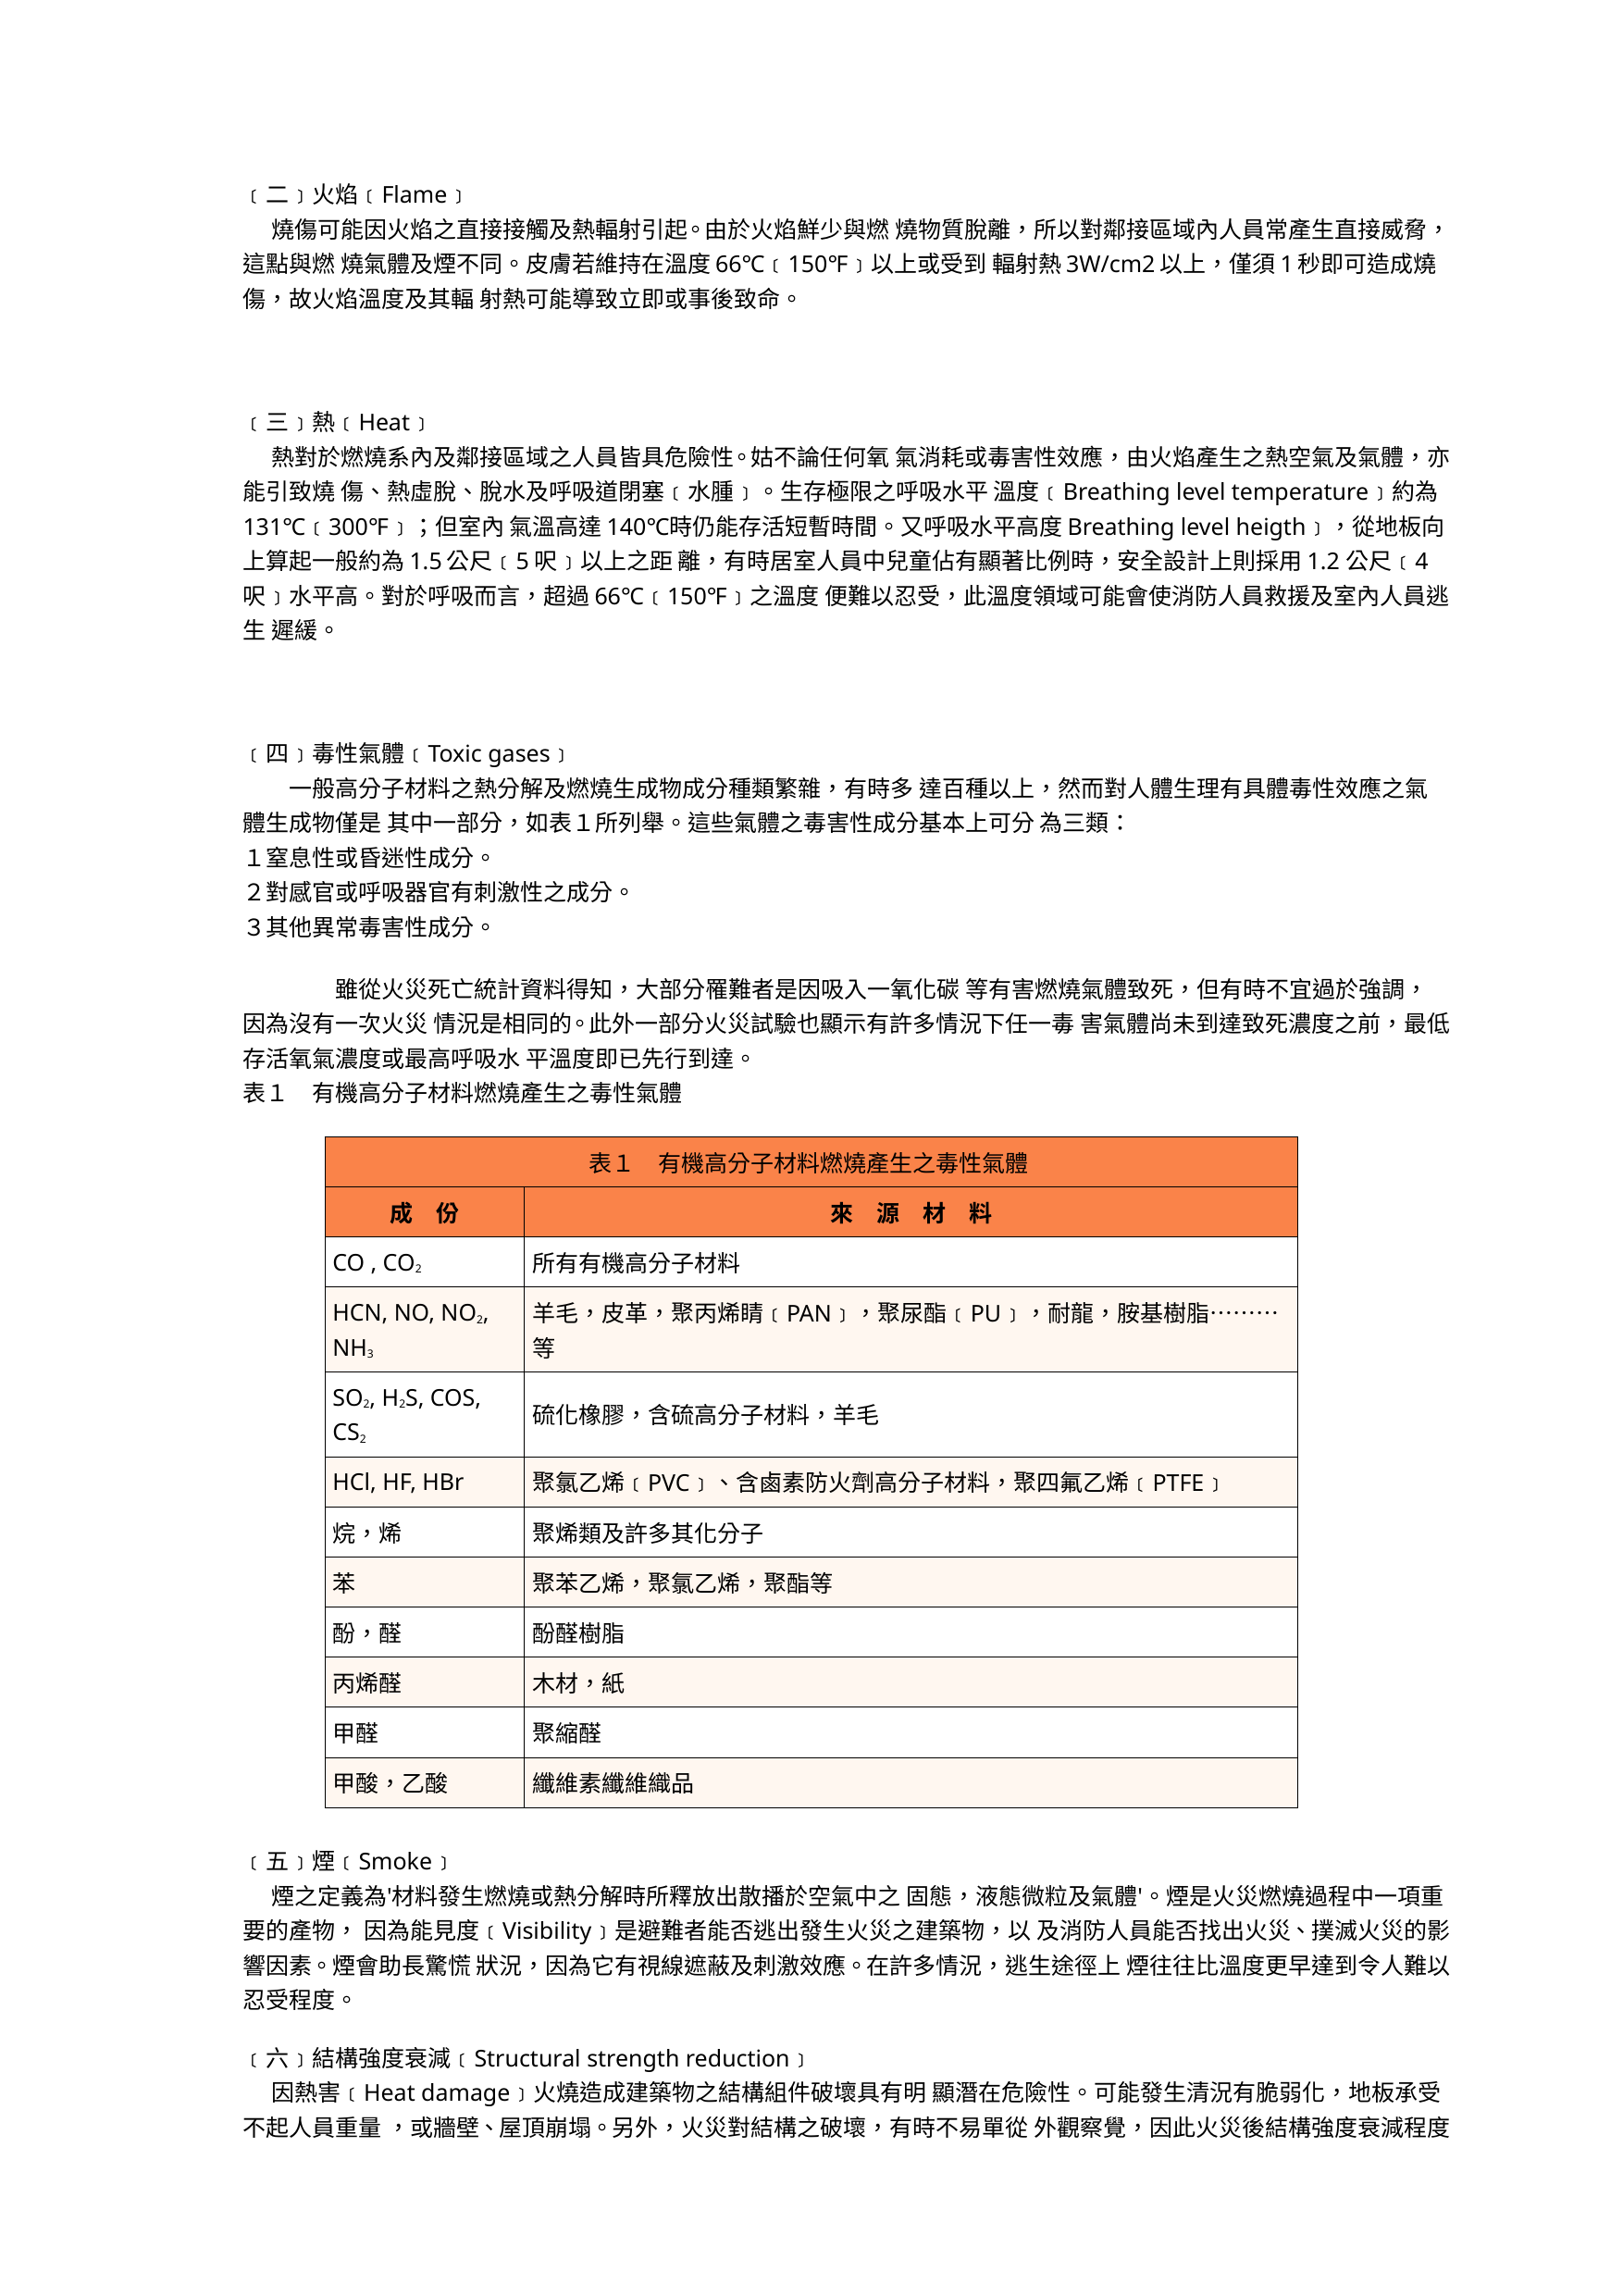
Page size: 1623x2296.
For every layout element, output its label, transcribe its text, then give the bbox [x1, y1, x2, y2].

text 燒傷可能因火焰之直接接觸及熱輻射引起。由於火焰鮮少與燃 燒物質脫離，所以對鄰接區域內人員常產生直接威脅，這點與燃 燒氣體及煙不同。皮膚若維持在溫度66℃﹝150℉﹞以上或受到 輻射熱3W/cm2以上，僅須1秒即可造成燒傷，故火焰溫度及其輻 射熱可能導致立即或事後致命。 [242, 211, 1450, 315]
text 因熱害﹝Heat damage﹞火燒造成建築物之結構組件破壞具有明 顯潛在危險性。可能發生清況有脆弱化，地板承受不起人員重量 ，或牆壁、屋頂崩塌。另外，火災對結構之破壞，有時不易單從 外觀察覺，因此火災後結構強度衰減程度 [242, 2074, 1450, 2143]
table_cell 聚烯類及許多其化分子 [525, 1508, 1297, 1557]
text 煙之定義為'材料發生燃燒或熱分解時所釋放出散播於空氣中之 固態，液態微粒及氣體'。煙是火災燃燒過程中一項重要的產物， 因為能見度﹝Visibility﹞是避難者能否逃出發生火災之建築物，以 及消防人員能否找出火災、撲滅火災的影響因素。煙會助長驚慌 狀況，因為它有視線遮蔽及刺激效應。在許多情況，逃生途徑上 煙往往比溫度更早達到令人難以忍受程度。 [242, 1878, 1450, 2017]
table_cell 甲醛 [326, 1707, 524, 1756]
table_cell 來 源 材 料 [525, 1187, 1297, 1236]
table_cell 苯 [326, 1558, 524, 1607]
table_cell 酚，醛 [326, 1607, 524, 1657]
table_cell 所有有機高分子材料 [525, 1237, 1297, 1286]
table_cell HCN, NO, NO2, NH3 [326, 1287, 524, 1371]
text ﹝三﹞熱﹝Heat﹞ [242, 403, 1450, 438]
table_cell 甲酸，乙酸 [326, 1758, 524, 1807]
table_cell 酚醛樹脂 [525, 1607, 1297, 1657]
table_cell 羊毛，皮革，聚丙烯睛﹝PAN﹞，聚尿酯﹝PU﹞，耐龍，胺基樹脂………等 [525, 1287, 1297, 1371]
table_header 表１ 有機高分子材料燃燒產生之毒性氣體 [326, 1137, 1297, 1186]
table_cell 硫化橡膠，含硫高分子材料，羊毛 [525, 1372, 1297, 1456]
text ﹝四﹞毒性氣體﹝Toxic gases﹞ [242, 735, 1450, 770]
text ﹝二﹞火焰﹝Flame﹞ [242, 176, 1450, 211]
text 熱對於燃燒系內及鄰接區域之人員皆具危險性。姑不論任何氧 氣消耗或毒害性效應，由火焰產生之熱空氣及氣體，亦能引致燒 傷、熱虛脫、脫水及呼吸道閉塞﹝水腫﹞。生存極限之呼吸水平 溫度﹝Breathing level temperature﹞約為131℃﹝300℉﹞；但室內 氣溫高達140℃時仍能存活短暫時間。又呼吸水平高度Breathing level heigth﹞，從地板向上算起一般約為1.5公尺﹝5呎﹞以上之距 離，有時居室人員中兒童佔有顯著比例時，安全設計上則採用1.2 公尺﹝4呎﹞水平高。對於呼吸而言，超過66℃﹝150℉﹞之溫度 便難以忍受，此溫度領域可能會使消防人員救援及室內人員逃生 遲緩。 [242, 438, 1450, 646]
text 雖從火災死亡統計資料得知，大部分罹難者是因吸入一氧化碳 等有害燃燒氣體致死，但有時不宜過於強調，因為沒有一次火災 情況是相同的。此外一部分火災試驗也顯示有許多情況下任一毒 害氣體尚未到達致死濃度之前，最低存活氧氣濃度或最高呼吸水 平溫度即已先行到達。 表１ 有機高分子材料燃燒產生之毒性氣體 [242, 970, 1450, 1109]
table_cell SO2, H2S, COS, CS2 [326, 1372, 524, 1456]
table_cell 聚氯乙烯﹝PVC﹞、含鹵素防火劑高分子材料，聚四氟乙烯﹝PTFE﹞ [525, 1458, 1297, 1507]
table_cell 纖維素纖維織品 [525, 1758, 1297, 1807]
table_cell 成 份 [326, 1187, 524, 1236]
table_cell CO , CO2 [326, 1237, 524, 1286]
table_cell 烷，烯 [326, 1508, 524, 1557]
text ﹝五﹞煙﹝Smoke﹞ [242, 1843, 1450, 1878]
text ﹝六﹞結構強度衰減﹝Structural strength reduction﹞ [242, 2040, 1450, 2074]
table_cell 聚縮醛 [525, 1707, 1297, 1756]
text 一般高分子材料之熱分解及燃燒生成物成分種類繁雜，有時多 達百種以上，然而對人體生理有具體毒性效應之氣體生成物僅是 其中一部分，如表１所列舉。這些氣體之毒害性成分基本上可分 為三類： １窒息性或昏迷性成分。 ２對感官或呼吸器官有刺激性之成分。 ３其他異常毒害性成分。 [242, 770, 1450, 943]
table_cell 丙烯醛 [326, 1657, 524, 1706]
table_cell 木材，紙 [525, 1657, 1297, 1706]
table_cell 聚苯乙烯，聚氯乙烯，聚酯等 [525, 1558, 1297, 1607]
table_cell HCl, HF, HBr [326, 1458, 524, 1507]
